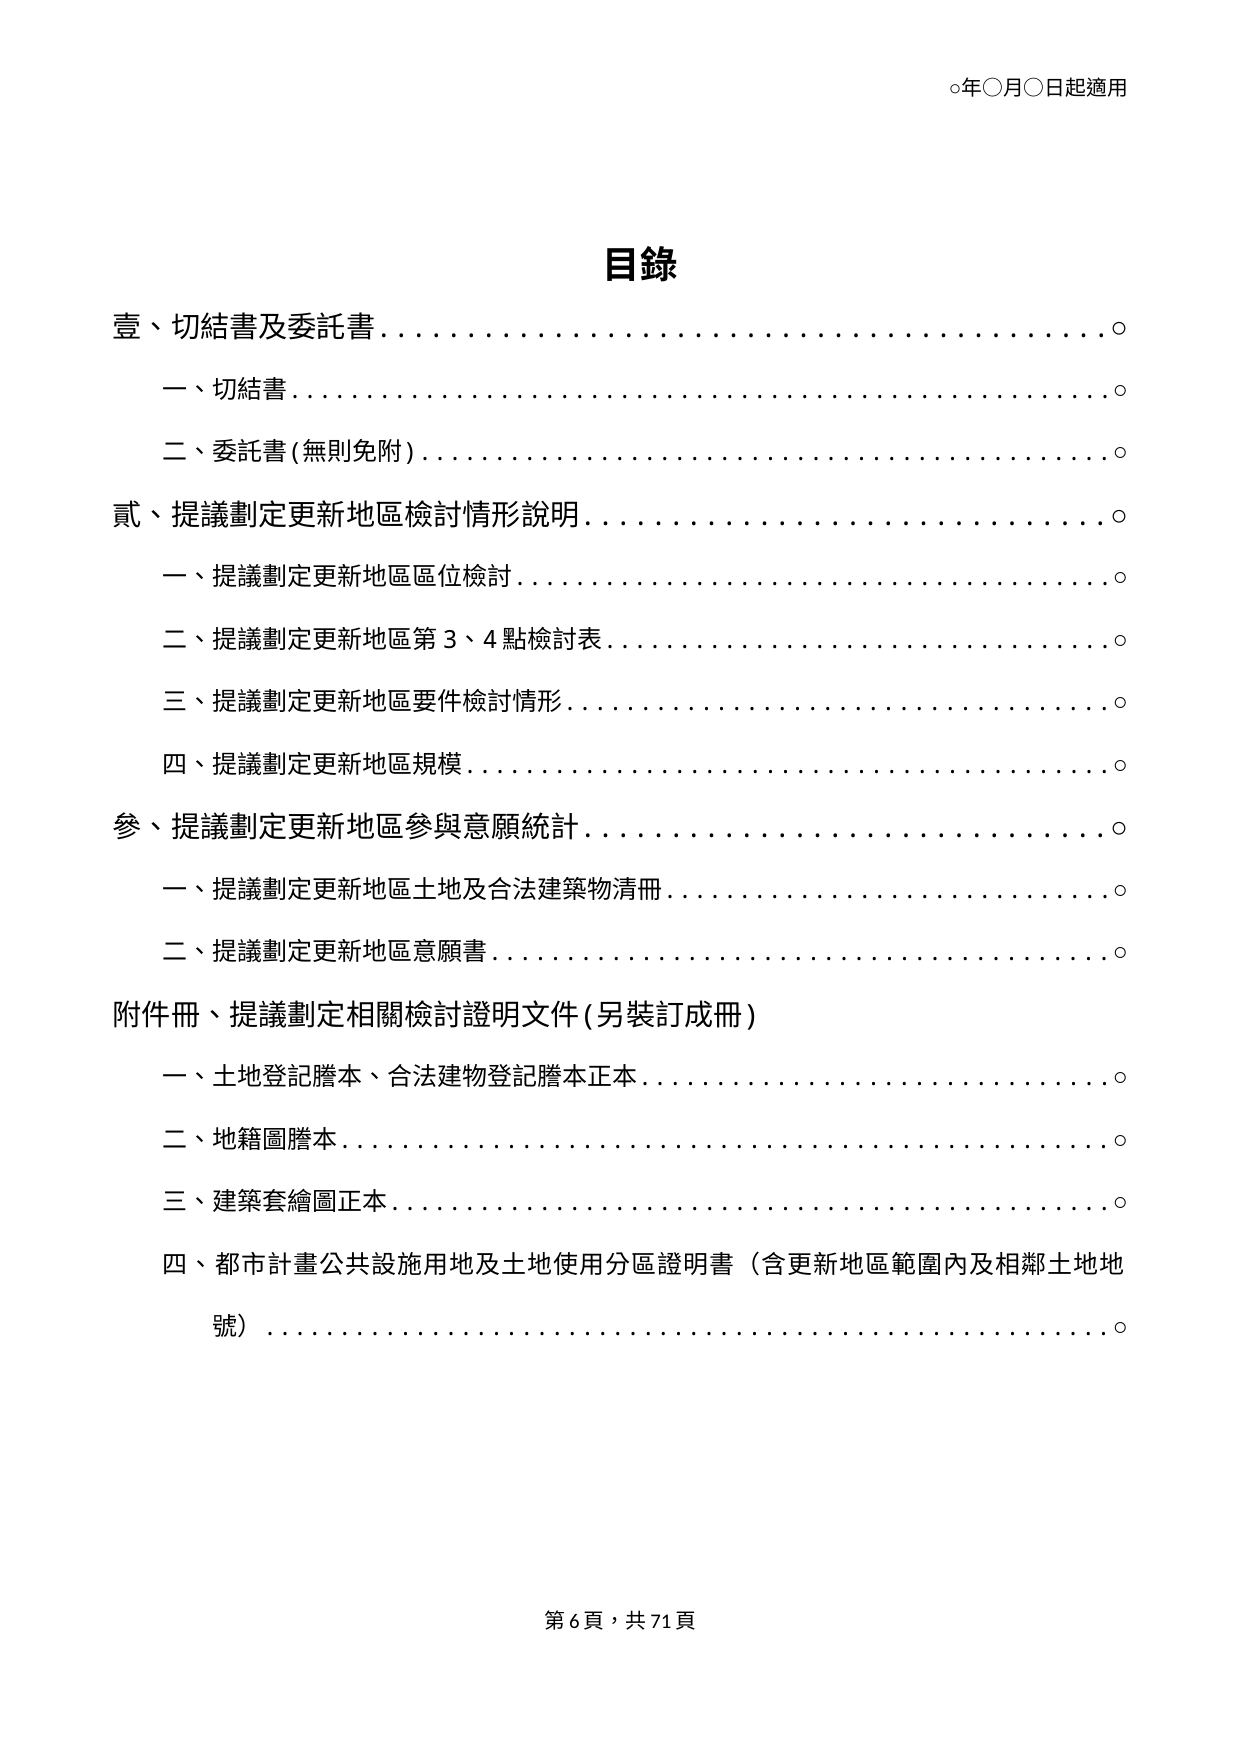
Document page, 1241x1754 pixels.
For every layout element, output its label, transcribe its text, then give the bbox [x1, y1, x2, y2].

text 壹、切結書及委託書 ○ [112, 283, 1148, 346]
text 二、提議劃定更新地區意願書 ○ [162, 908, 1128, 971]
text 一、土地登記謄本、合法建物登記謄本正本 ○ [162, 1033, 1128, 1096]
text 二、地籍圖謄本 ○ [162, 1096, 1128, 1158]
text 四、提議劃定更新地區規模 ○ [162, 721, 1128, 783]
text 貳、提議劃定更新地區檢討情形說明 ○ [112, 471, 1148, 533]
text 二、提議劃定更新地區第3、4點檢討表 ○ [162, 596, 1128, 658]
text 三、建築套繪圖正本 ○ [162, 1158, 1128, 1221]
text 一、切結書 ○ [162, 346, 1128, 408]
text 三、提議劃定更新地區要件檢討情形 ○ [162, 658, 1128, 721]
text 一、提議劃定更新地區區位檢討 ○ [162, 533, 1128, 596]
text 附件冊、提議劃定相關檢討證明文件(另裝訂成冊) [112, 971, 1148, 1033]
text 目錄 [152, 221, 1128, 283]
text 四、都市計畫公共設施用地及土地使用分區證明書（含更新地區範圍內及相鄰土地地號） ○ [162, 1221, 1128, 1346]
text 一、提議劃定更新地區土地及合法建築物清冊 ○ [162, 846, 1128, 908]
text 參、提議劃定更新地區參與意願統計 ○ [112, 783, 1148, 846]
text 二、委託書(無則免附) ○ [162, 408, 1128, 471]
